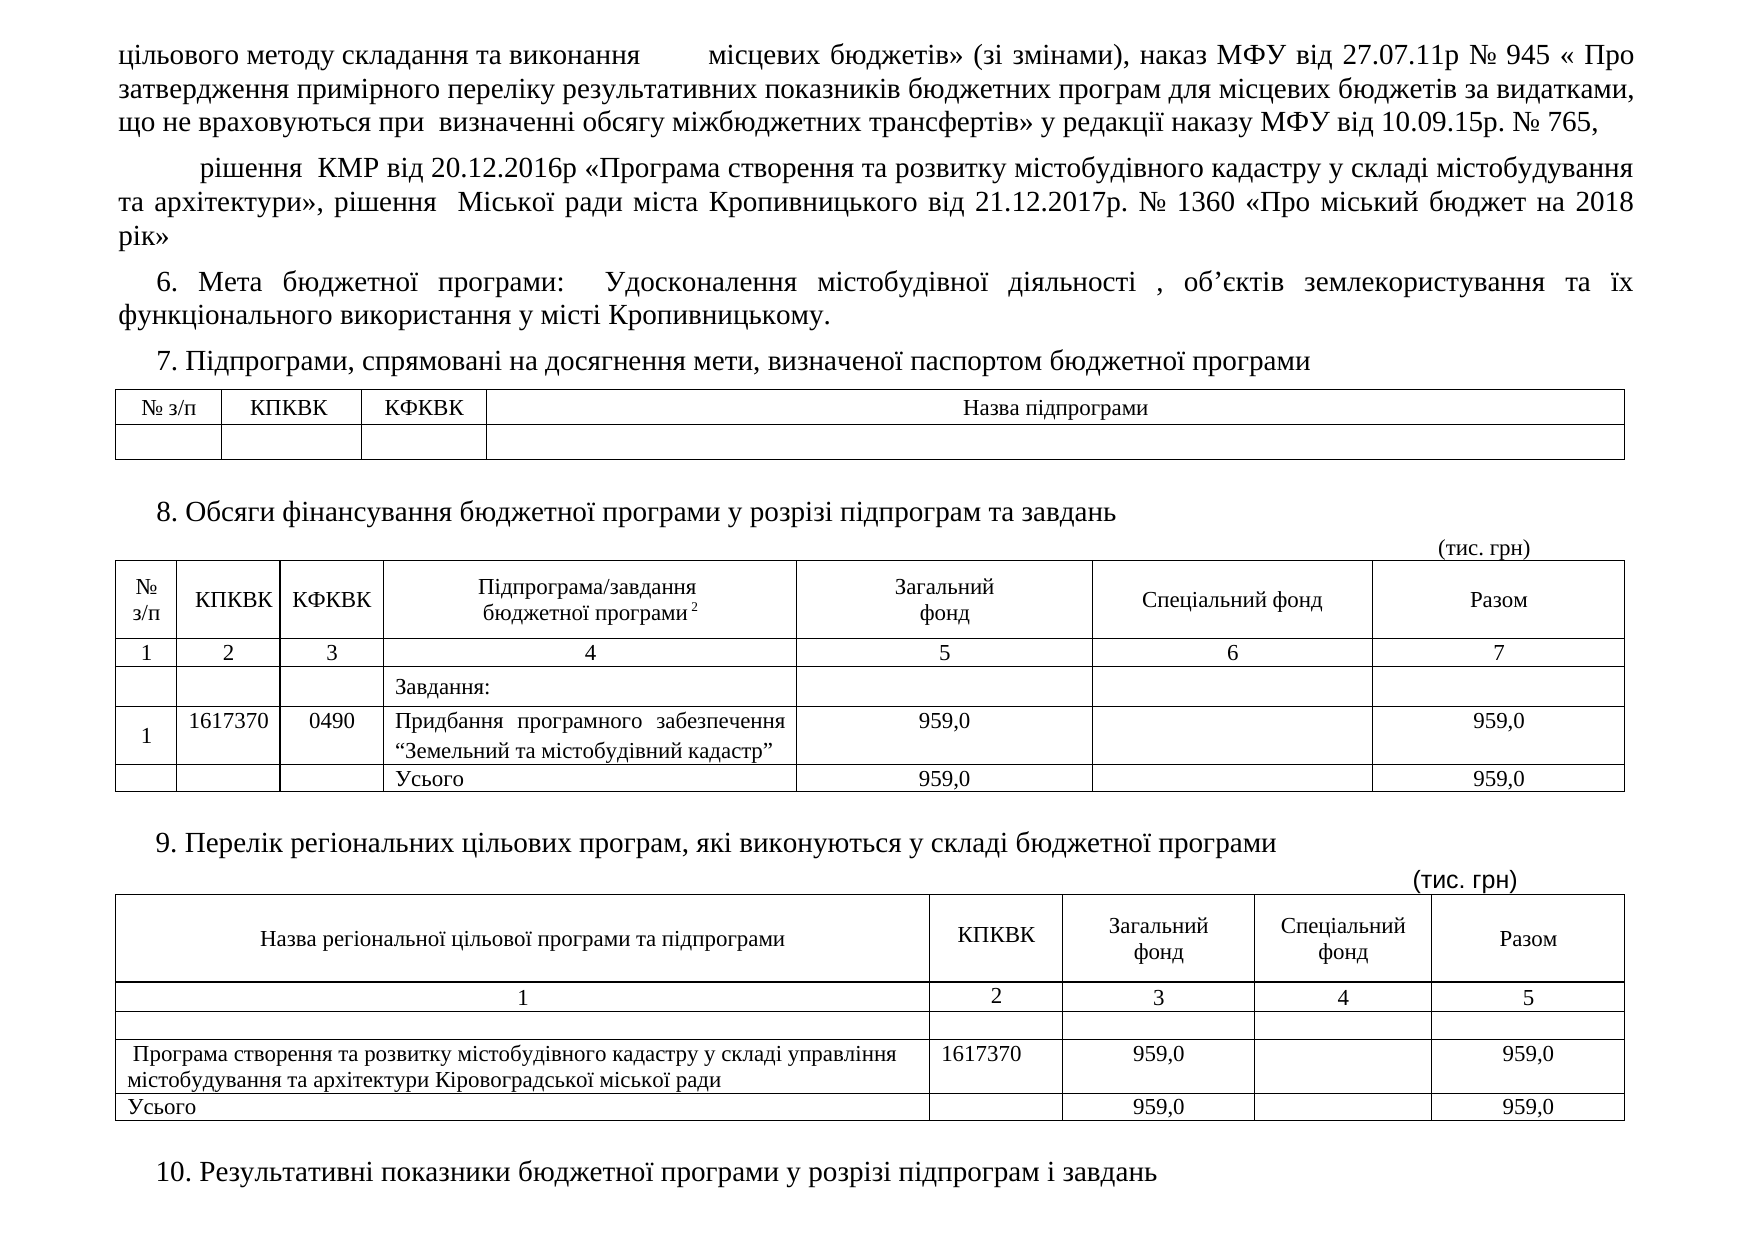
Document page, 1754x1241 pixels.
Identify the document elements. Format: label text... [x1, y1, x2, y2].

table_cell [487, 425, 1624, 459]
table_cell 959,0 [797, 765, 1092, 791]
table_cell 1617370 [930, 1040, 1062, 1092]
table_cell 4 [384, 639, 796, 666]
table_cell [930, 1094, 1062, 1120]
table_cell Придбання програмного забезпечення “Земельний та містобудівний кадастр” [384, 707, 796, 764]
table_header КПКВК [222, 390, 361, 424]
table_cell 959,0 [797, 707, 1092, 764]
table_cell 3 [281, 639, 383, 666]
table_header № з/п [116, 561, 176, 638]
table_cell [1255, 1040, 1431, 1092]
table_cell 4 [1255, 983, 1431, 1011]
table_cell [1093, 765, 1372, 791]
table_header Загальний фонд [797, 561, 1092, 638]
table_cell Усього [384, 765, 796, 791]
table_cell 2 [177, 639, 279, 666]
table_cell [177, 765, 279, 791]
table_header Назва підпрограми [487, 390, 1624, 424]
table_cell [1432, 1012, 1624, 1039]
table_cell [116, 425, 221, 459]
table_cell [1373, 667, 1624, 706]
table_cell [1255, 1094, 1431, 1120]
table_cell 0490 [281, 707, 383, 764]
table_cell [797, 667, 1092, 706]
table_cell [222, 425, 361, 459]
text (тис. грн) [118, 533, 1636, 560]
table_cell 6 [1093, 639, 1372, 666]
table_header Загальний фонд [1063, 895, 1254, 981]
table_cell 1 [116, 707, 176, 764]
table_header Підпрограма/завдання бюджетної програми 2 [384, 561, 796, 638]
table_header № з/п [116, 390, 221, 424]
table_cell 1 [116, 983, 929, 1011]
table_header Разом [1373, 561, 1624, 638]
text цільового методу складання та виконання місцевих бюджетів» (зі змінами), наказ МФУ від 27.07.11р № 945 « Про затвердження примірного переліку результативних показників бюджетних програм для місцевих бюджетів за видатками, що не враховуються при визначенні обсягу міжбюджетних трансфертів» у редакції наказу МФУ від 10.09.15р. № 765, [118, 37, 1636, 138]
table_cell [1255, 1012, 1431, 1039]
table_cell [116, 765, 176, 791]
table_cell [177, 667, 279, 706]
table_cell [362, 425, 486, 459]
table_header КПКВК [930, 895, 1062, 981]
table_cell [1093, 707, 1372, 764]
text (тис. грн) [118, 865, 1636, 894]
table_cell Завдання: [384, 667, 796, 706]
table_cell 7 [1373, 639, 1624, 666]
table_header КФКВК [281, 561, 383, 638]
table_header Разом [1432, 895, 1624, 981]
text 9. Перелік регіональних цільових програм, які виконуються у складі бюджетної програми [118, 826, 1636, 859]
table_cell 959,0 [1432, 1094, 1624, 1120]
table_cell [116, 1012, 929, 1039]
text 8. Обсяги фінансування бюджетної програми у розрізі підпрограм та завдань [118, 494, 1636, 527]
table_cell 1617370 [177, 707, 279, 764]
table_cell 959,0 [1063, 1094, 1254, 1120]
table_cell Програма створення та розвитку містобудівного кадастру у складі управління містобудування та архітектури Кіровоградської міської ради [116, 1040, 929, 1092]
table_cell 5 [1432, 983, 1624, 1011]
table_cell 959,0 [1063, 1040, 1254, 1092]
table_cell 5 [797, 639, 1092, 666]
text 6. Мета бюджетної програми: Удосконалення містобудівної діяльності , об’єктів землекористування та їх функціонального використання у місті Кропивницькому. [118, 264, 1636, 331]
table_cell 3 [1063, 983, 1254, 1011]
table_header Спеціальний фонд [1255, 895, 1431, 981]
table_cell 2 [930, 983, 1062, 1011]
table_cell Усього [116, 1094, 929, 1120]
table_cell [1063, 1012, 1254, 1039]
table_cell 959,0 [1373, 765, 1624, 791]
table_header Спеціальний фонд [1093, 561, 1372, 638]
table_cell [116, 667, 176, 706]
table_cell [281, 667, 383, 706]
table_header Назва регіональної цільової програми та підпрограми [116, 895, 929, 981]
table_cell [930, 1012, 1062, 1039]
table_header КПКВК [177, 561, 279, 638]
table_cell [281, 765, 383, 791]
text рішення КМР від 20.12.2016р «Програма створення та розвитку містобудівного кадастру у складі містобудування та архітектури», рішення Міської ради міста Кропивницького від 21.12.2017р. № 1360 «Про міський бюджет на 2018 рік» [118, 151, 1636, 251]
table_cell [1093, 667, 1372, 706]
table_header КФКВК [362, 390, 486, 424]
table_cell 1 [116, 639, 176, 666]
text 10. Результативні показники бюджетної програми у розрізі підпрограм і завдань [118, 1154, 1636, 1188]
table_cell 959,0 [1432, 1040, 1624, 1092]
text 7. Підпрограми, спрямовані на досягнення мети, визначеної паспортом бюджетної програми [118, 343, 1636, 377]
table_cell 959,0 [1373, 707, 1624, 764]
